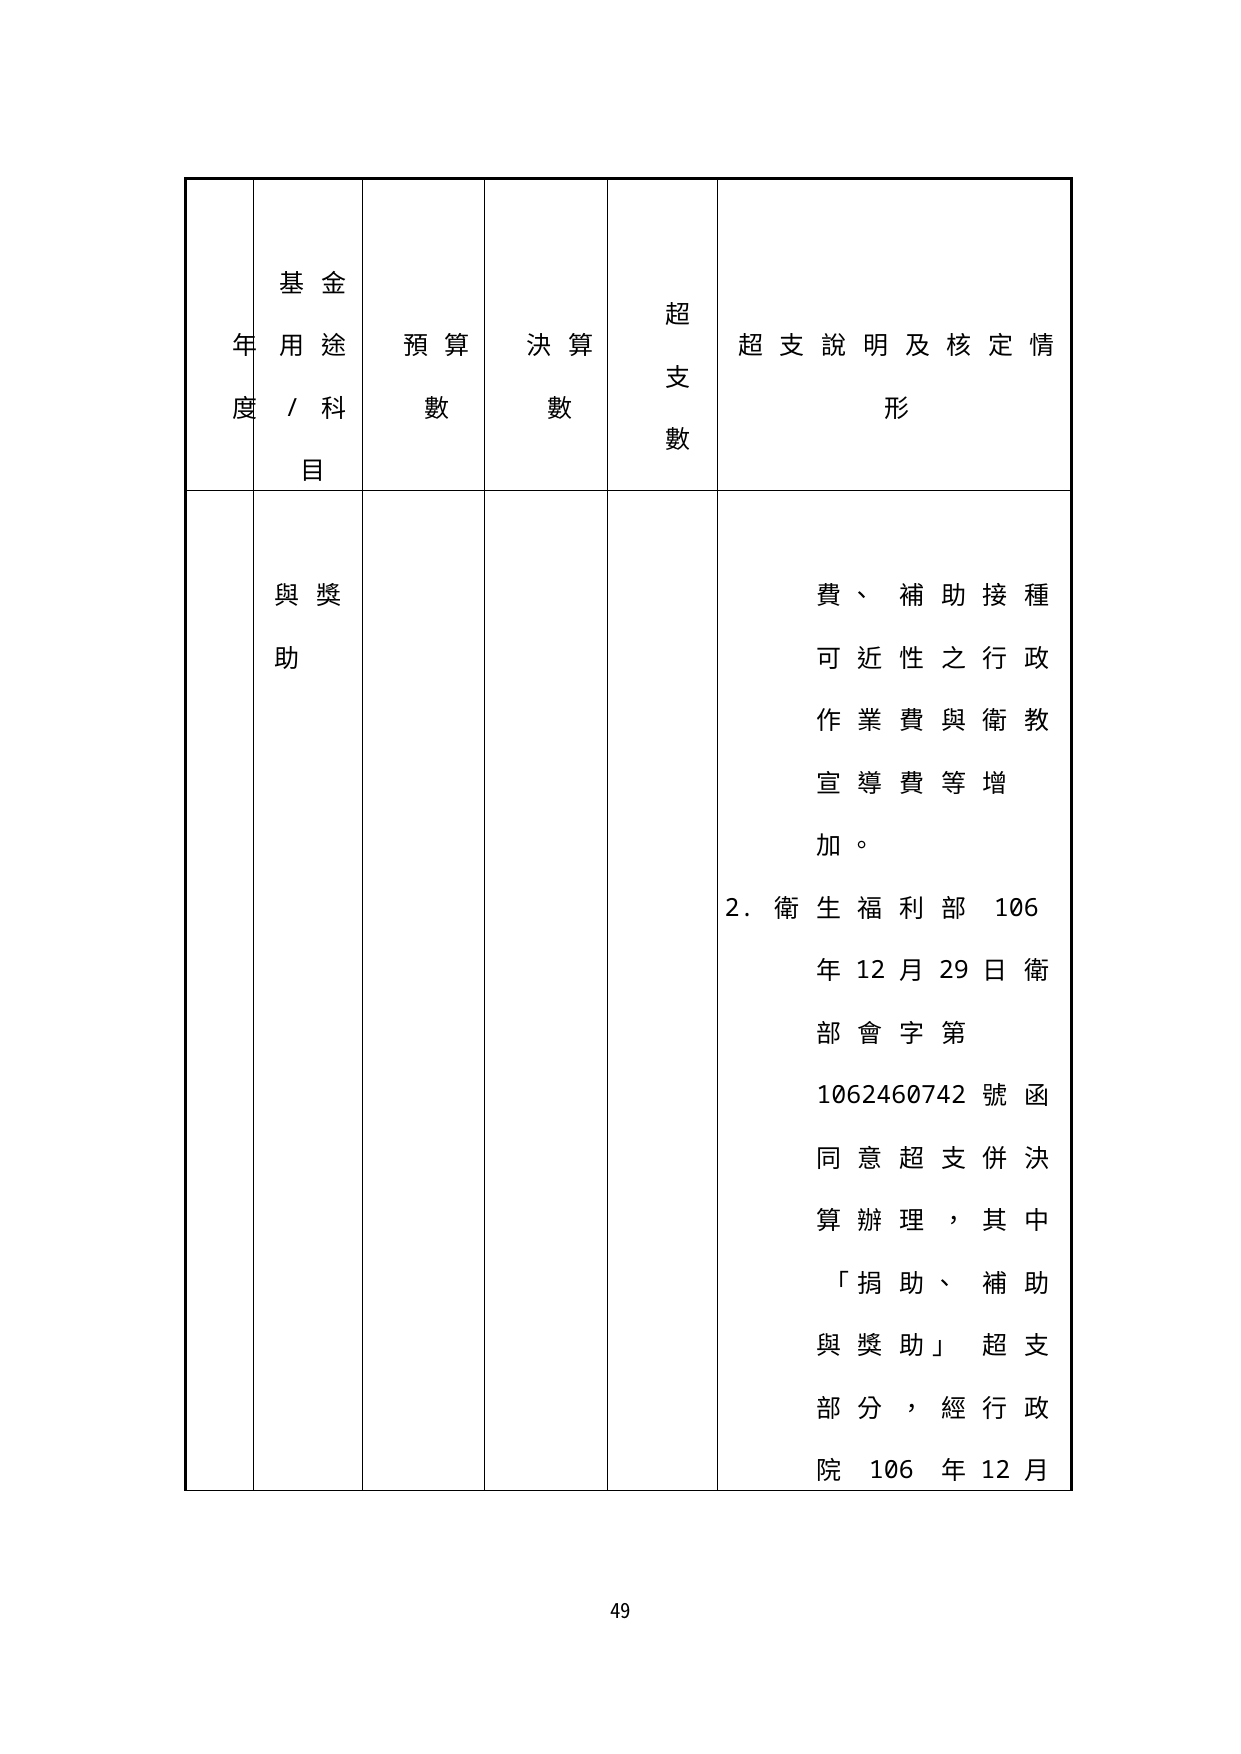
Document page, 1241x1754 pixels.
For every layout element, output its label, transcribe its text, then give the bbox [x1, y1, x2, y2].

table_header 超支說明及核定情形 [718, 180, 1070, 490]
table_header 超支數 [608, 180, 717, 490]
table_header 決算數 [485, 180, 607, 490]
table_cell [485, 491, 607, 1490]
table_cell [187, 491, 253, 1490]
table_header 預算數 [363, 180, 484, 490]
table_cell [363, 491, 484, 1490]
table_cell 與獎助 [254, 491, 362, 1490]
table_cell [608, 491, 717, 1490]
table_cell 因應流感疫情，提升疫苗接種涵蓋率及擴大接種對象，致疫苗採購量、補助接種處置費、補助接種可近性之行政作業費與衛教宣導費等增加。 衛生福利部106年12月29日衛部會字第 1062460742號函同意超支併決算辦理，其中「捐助、補助與獎助」超支部分，經行政院106年12月27日院授主基營字第1060201262號函同意辦理。 [718, 491, 1070, 1490]
table_header 年度 [187, 180, 253, 490]
table_header 基金用途/科目 [254, 180, 362, 490]
